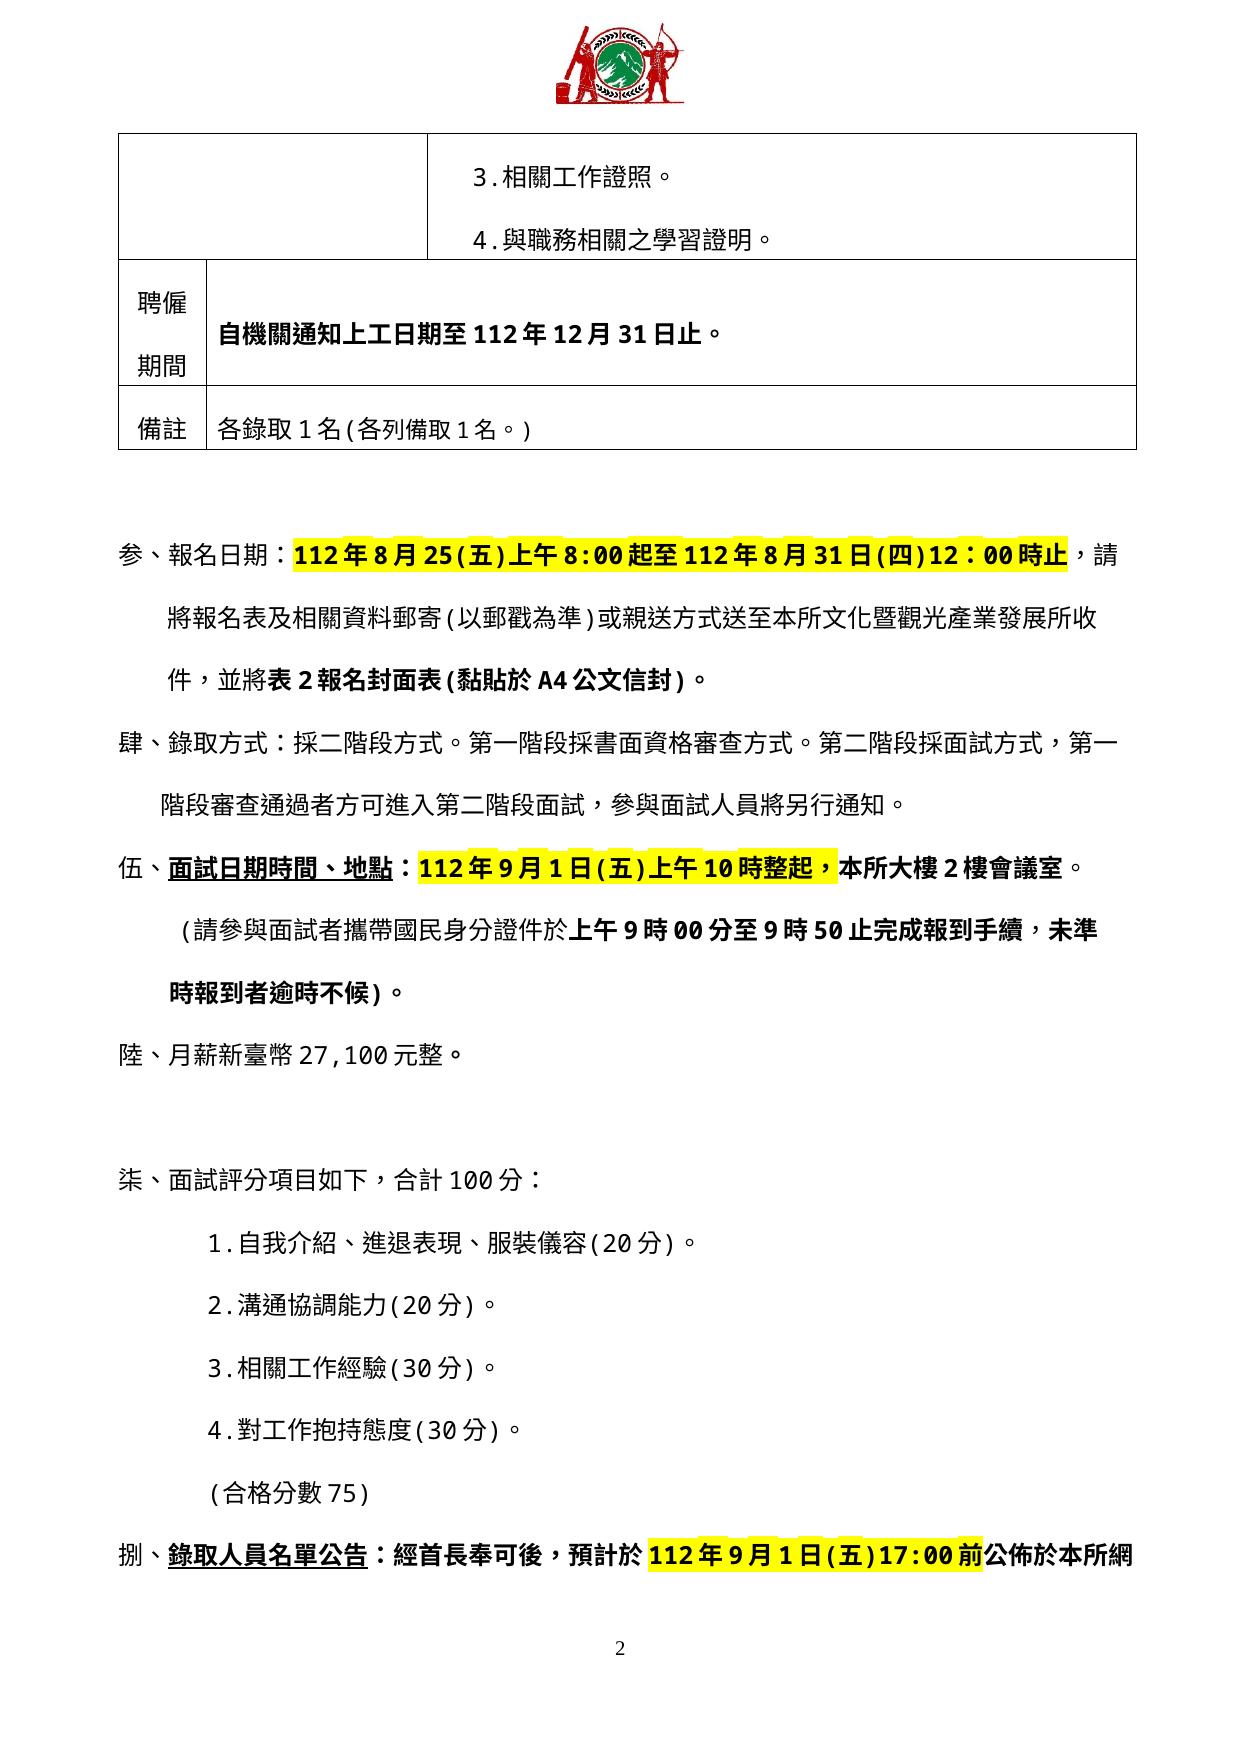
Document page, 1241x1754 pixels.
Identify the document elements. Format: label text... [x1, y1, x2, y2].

list 相關工作經驗(30分)。 [207, 1325, 1122, 1387]
text 肆、錄取方式：採二階段方式。第一階段採書面資格審查方式。第二階段採面試方式，第一階段審查通過者方可進入第二階段面試，參與面試人員將另行通知。 [118, 700, 1122, 825]
table_cell 各錄取1名(各列備取1名。) [207, 386, 1136, 449]
table_cell 聘僱 期間 [119, 260, 206, 385]
text (合格分數75) [207, 1450, 1122, 1512]
table_cell [119, 134, 427, 259]
text 参、報名日期：112年8月25(五)上午8:00起至112年8月31日(四)12：00時止，請將報名表及相關資料郵寄(以郵戳為準)或親送方式送至本所文化暨觀光產業發展所收件，並將表2報名封面表(黏貼於A4公文信封)。 [118, 512, 1122, 700]
text 伍、面試日期時間、地點：112年9月1日(五)上午10時整起，本所大樓2樓會議室。 [118, 825, 1122, 887]
text (請參與面試者攜帶國民身分證件於上午9時00分至9時50止完成報到手續，未準時報到者逾時不候)。 [118, 887, 1122, 1012]
list 對工作抱持態度(30分)。 [207, 1387, 1122, 1450]
text 捌、錄取人員名單公告：經首長奉可後，預計於112年9月1日(五)17:00前公佈於本所網 [118, 1512, 1152, 1575]
text 陸、月薪新臺幣27,100元整。 [118, 1012, 1122, 1075]
list 自我介紹、進退表現、服裝儀容(20分)。 [207, 1200, 1122, 1262]
table_cell 自機關通知上工日期至112年12月31日止。 [207, 260, 1136, 385]
table_cell 備註 [119, 386, 206, 449]
text 柒、面試評分項目如下，合計100分： [118, 1137, 1122, 1200]
table_cell 3.相關工作證照。 4.與職務相關之學習證明。 [428, 134, 1136, 259]
list 溝通協調能力(20分)。 [207, 1262, 1122, 1325]
